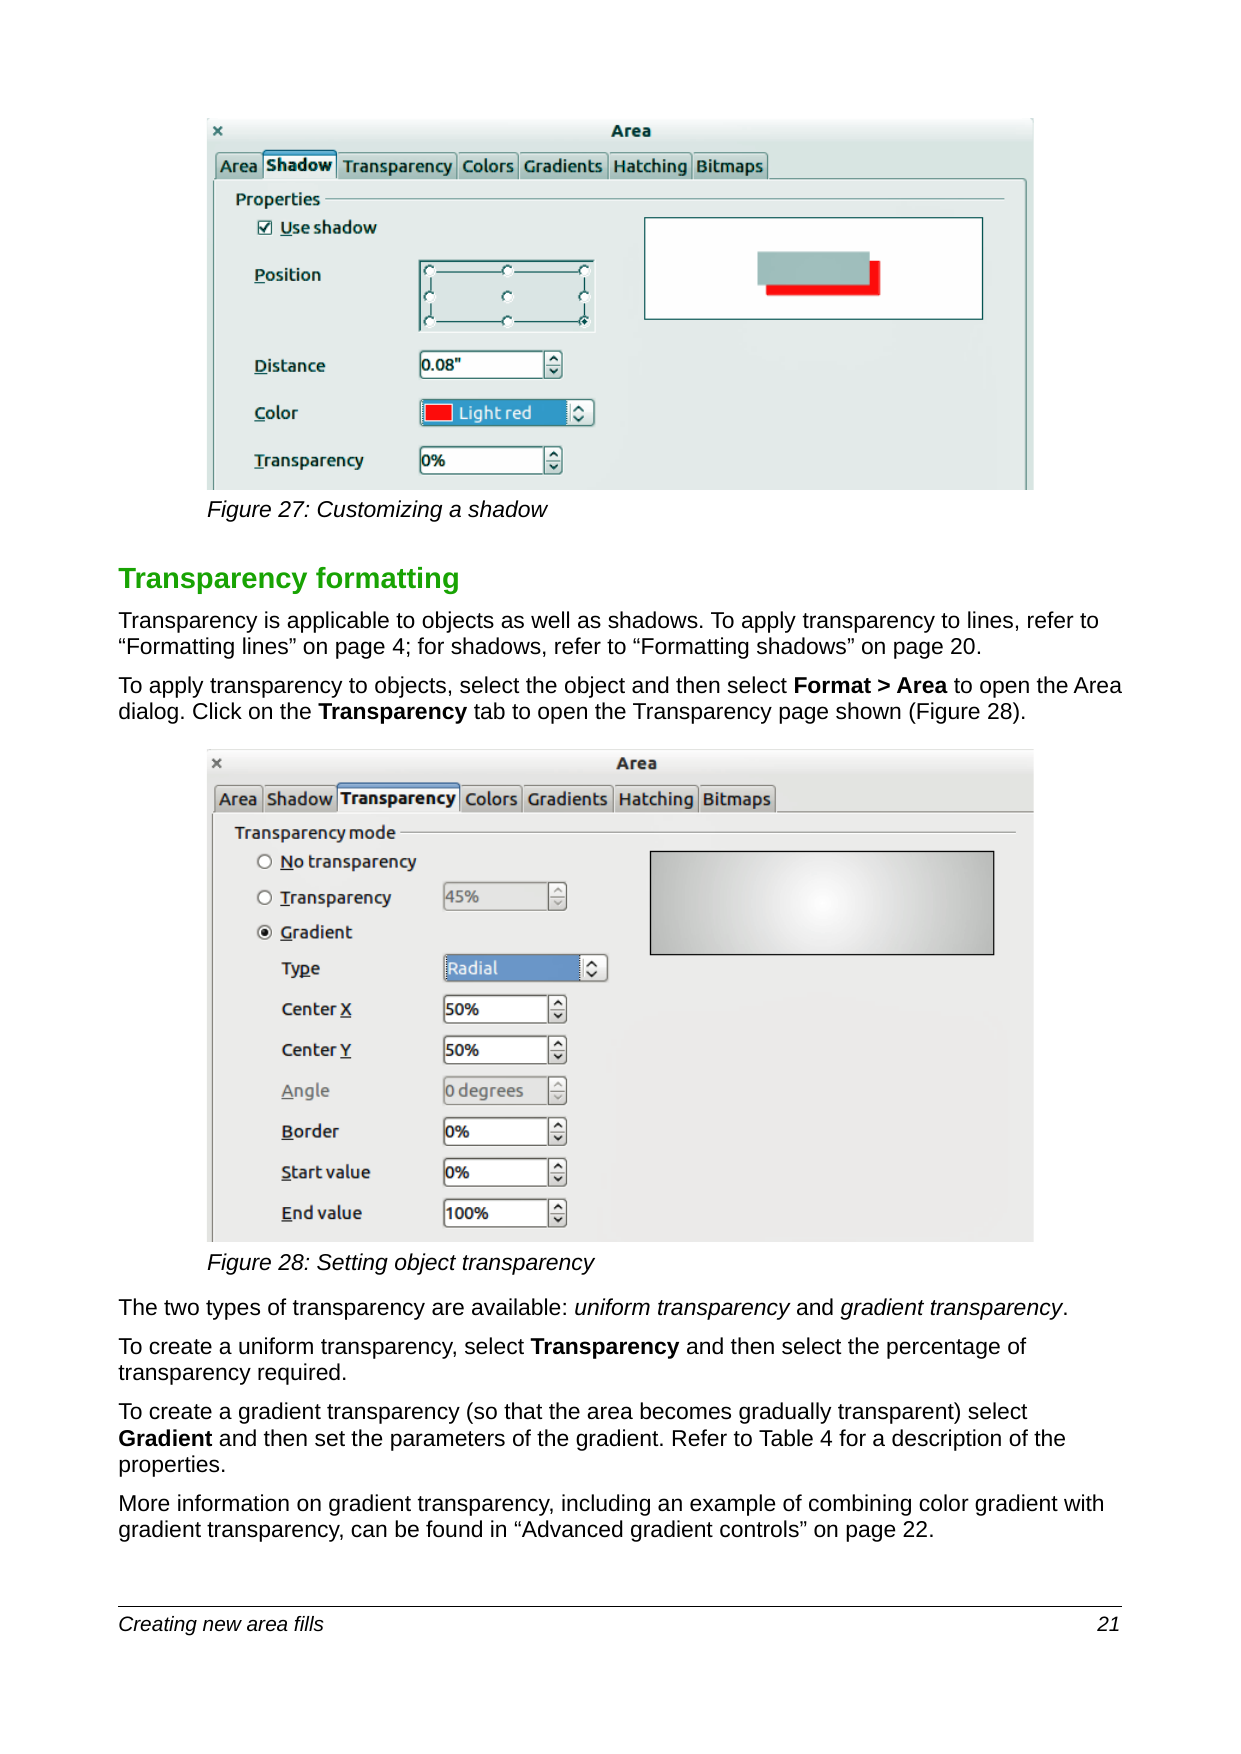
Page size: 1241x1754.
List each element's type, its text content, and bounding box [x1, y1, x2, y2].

picture [206, 749, 1034, 1242]
text Transparency is applicable to objects as well as shadows. To apply transparency to lines, refer to “Formatting lines” on page 4; for shadows, refer to “Formatting shadows” on page 20. [118, 607, 1122, 659]
subtitle Transparency formatting [118, 561, 1122, 594]
text To apply transparency to objects, select the object and then select Format > Area to open the Area dialog. Click on the Transparency tab to open the Transparency page shown (Figure 28). [118, 672, 1122, 724]
text To create a uniform transparency, select Transparency and then select the percentage of transparency required. [118, 1333, 1122, 1386]
text To create a gradient transparency (so that the area becomes gradually transparent) select Gradient and then set the parameters of the gradient. Refer to Table 4 for a description of the properties. [118, 1398, 1122, 1477]
text More information on gradient transparency, including an example of combining color gradient with gradient transparency, can be found in “Advanced gradient controls” on page 22. [118, 1490, 1122, 1542]
text Figure 27: Customizing a shadow [207, 496, 1033, 522]
text Figure 28: Setting object transparency [207, 1248, 1033, 1275]
picture [206, 118, 1034, 490]
text The two types of transparency are available: uniform transparency and gradient transparency. [118, 1294, 1122, 1320]
